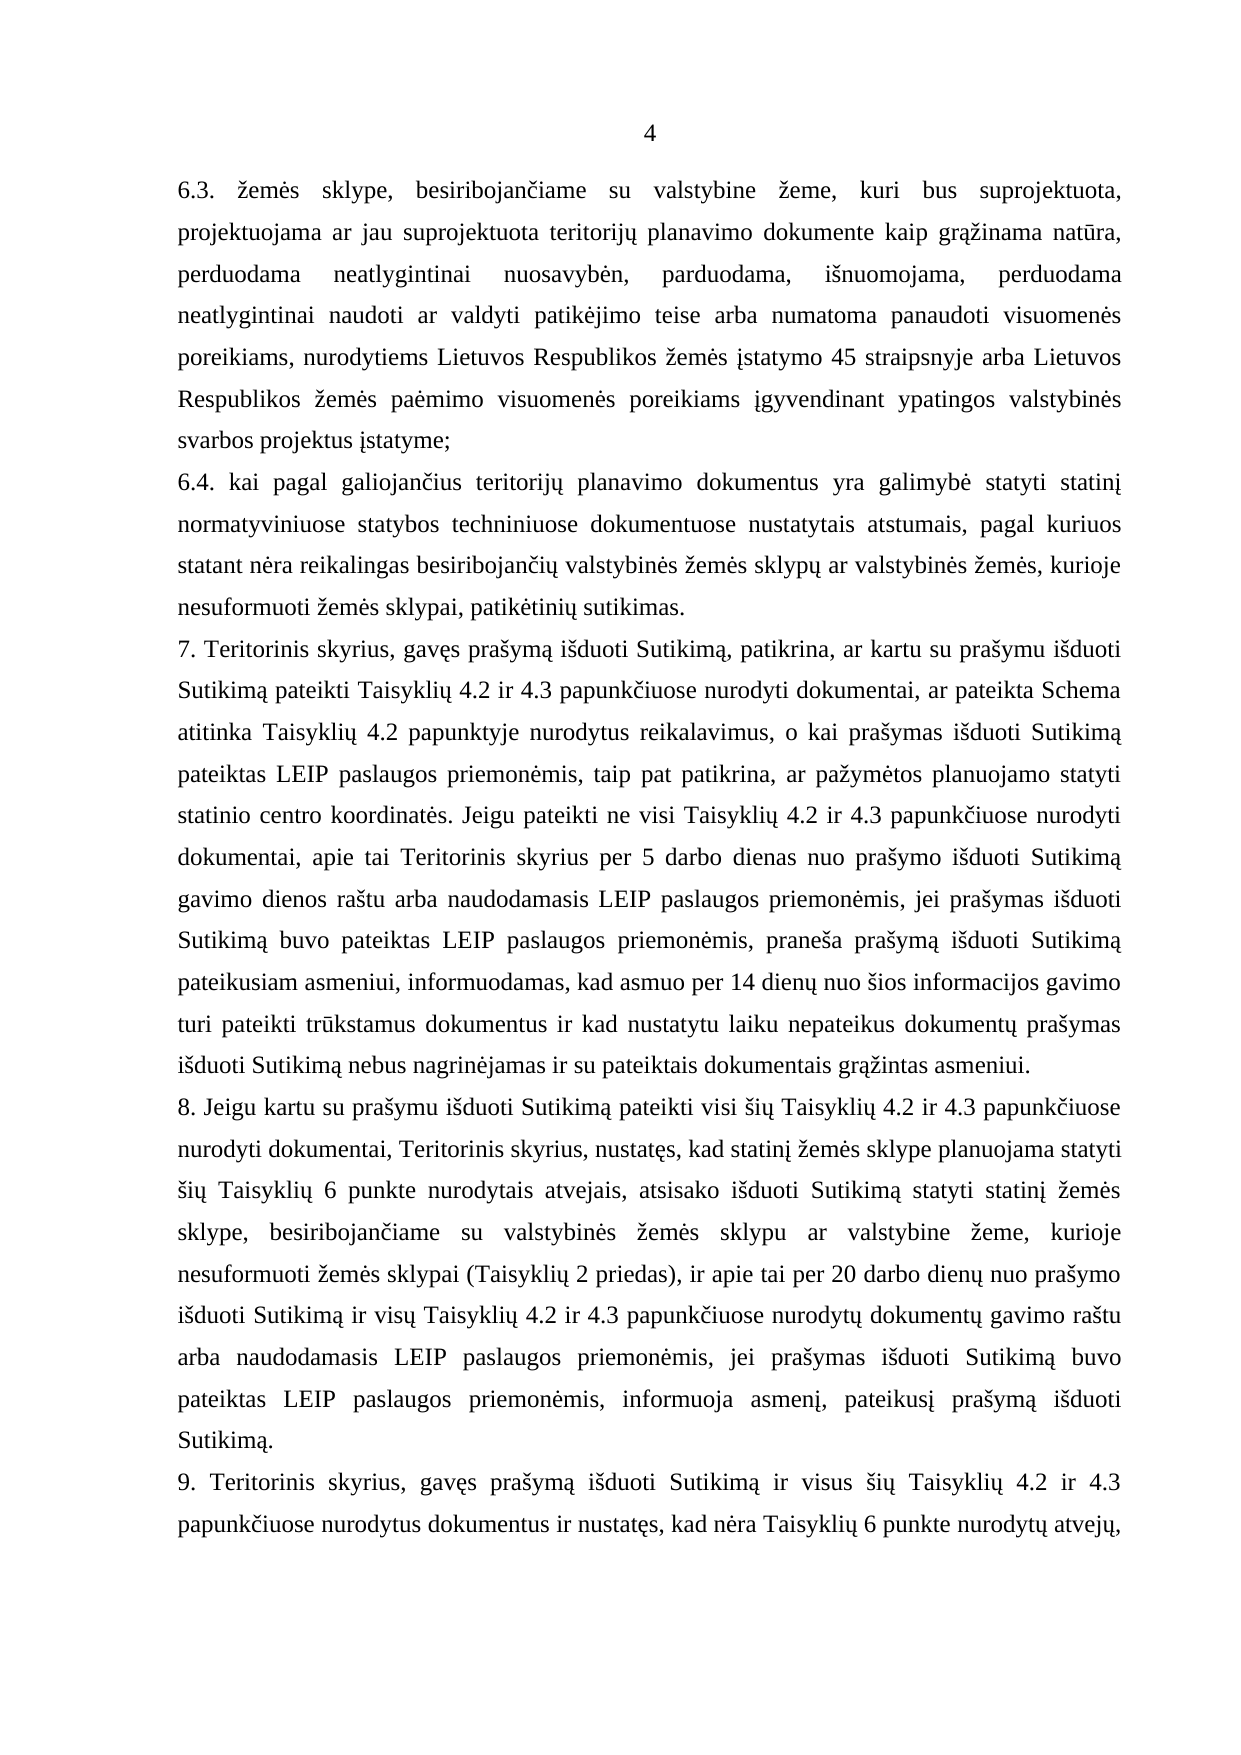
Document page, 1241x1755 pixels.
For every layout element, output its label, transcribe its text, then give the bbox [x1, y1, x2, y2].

text 8. Jeigu kartu su prašymu išduoti Sutikimą pateikti visi šių Taisyklių 4.2 ir 4.3 papunkčiuose nurodyti dokumentai, Teritorinis skyrius, nustatęs, kad statinį žemės sklype planuojama statyti šių Taisyklių 6 punkte nurodytais atvejais, atsisako išduoti Sutikimą statyti statinį žemės sklype, besiribojančiame su valstybinės žemės sklypu ar valstybine žeme, kurioje nesuformuoti žemės sklypai (Taisyklių 2 priedas), ir apie tai per 20 darbo dienų nuo prašymo išduoti Sutikimą ir visų Taisyklių 4.2 ir 4.3 papunkčiuose nurodytų dokumentų gavimo raštu arba naudodamasis LEIP paslaugos priemonėmis, jei prašymas išduoti Sutikimą buvo pateiktas LEIP paslaugos priemonėmis, informuoja asmenį, pateikusį prašymą išduoti Sutikimą. [177, 1092, 1122, 1454]
text 6.4. kai pagal galiojančius teritorijų planavimo dokumentus yra galimybė statyti statinį normatyviniuose statybos techniniuose dokumentuose nustatytais atstumais, pagal kuriuos statant nėra reikalingas besiribojančių valstybinės žemės sklypų ar valstybinės žemės, kurioje nesuformuoti žemės sklypai, patikėtinių sutikimas. [177, 467, 1122, 621]
text 9. Teritorinis skyrius, gavęs prašymą išduoti Sutikimą ir visus šių Taisyklių 4.2 ir 4.3 papunkčiuose nurodytus dokumentus ir nustatęs, kad nėra Taisyklių 6 punkte nurodytų atvejų, [177, 1467, 1122, 1538]
text 6.3. žemės sklype, besiribojančiame su valstybine žeme, kuri bus suprojektuota, projektuojama ar jau suprojektuota teritorijų planavimo dokumente kaip grąžinama natūra, perduodama neatlygintinai nuosavybėn, parduodama, išnuomojama, perduodama neatlygintinai naudoti ar valdyti patikėjimo teise arba numatoma panaudoti visuomenės poreikiams, nurodytiems Lietuvos Respublikos žemės įstatymo 45 straipsnyje arba Lietuvos Respublikos žemės paėmimo visuomenės poreikiams įgyvendinant ypatingos valstybinės svarbos projektus įstatyme; [177, 176, 1122, 454]
text 7. Teritorinis skyrius, gavęs prašymą išduoti Sutikimą, patikrina, ar kartu su prašymu išduoti Sutikimą pateikti Taisyklių 4.2 ir 4.3 papunkčiuose nurodyti dokumentai, ar pateikta Schema atitinka Taisyklių 4.2 papunktyje nurodytus reikalavimus, o kai prašymas išduoti Sutikimą pateiktas LEIP paslaugos priemonėmis, taip pat patikrina, ar pažymėtos planuojamo statyti statinio centro koordinatės. Jeigu pateikti ne visi Taisyklių 4.2 ir 4.3 papunkčiuose nurodyti dokumentai, apie tai Teritorinis skyrius per 5 darbo dienas nuo prašymo išduoti Sutikimą gavimo dienos raštu arba naudodamasis LEIP paslaugos priemonėmis, jei prašymas išduoti Sutikimą buvo pateiktas LEIP paslaugos priemonėmis, praneša prašymą išduoti Sutikimą pateikusiam asmeniui, informuodamas, kad asmuo per 14 dienų nuo šios informacijos gavimo turi pateikti trūkstamus dokumentus ir kad nustatytu laiku nepateikus dokumentų prašymas išduoti Sutikimą nebus nagrinėjamas ir su pateiktais dokumentais grąžintas asmeniui. [177, 634, 1122, 1079]
